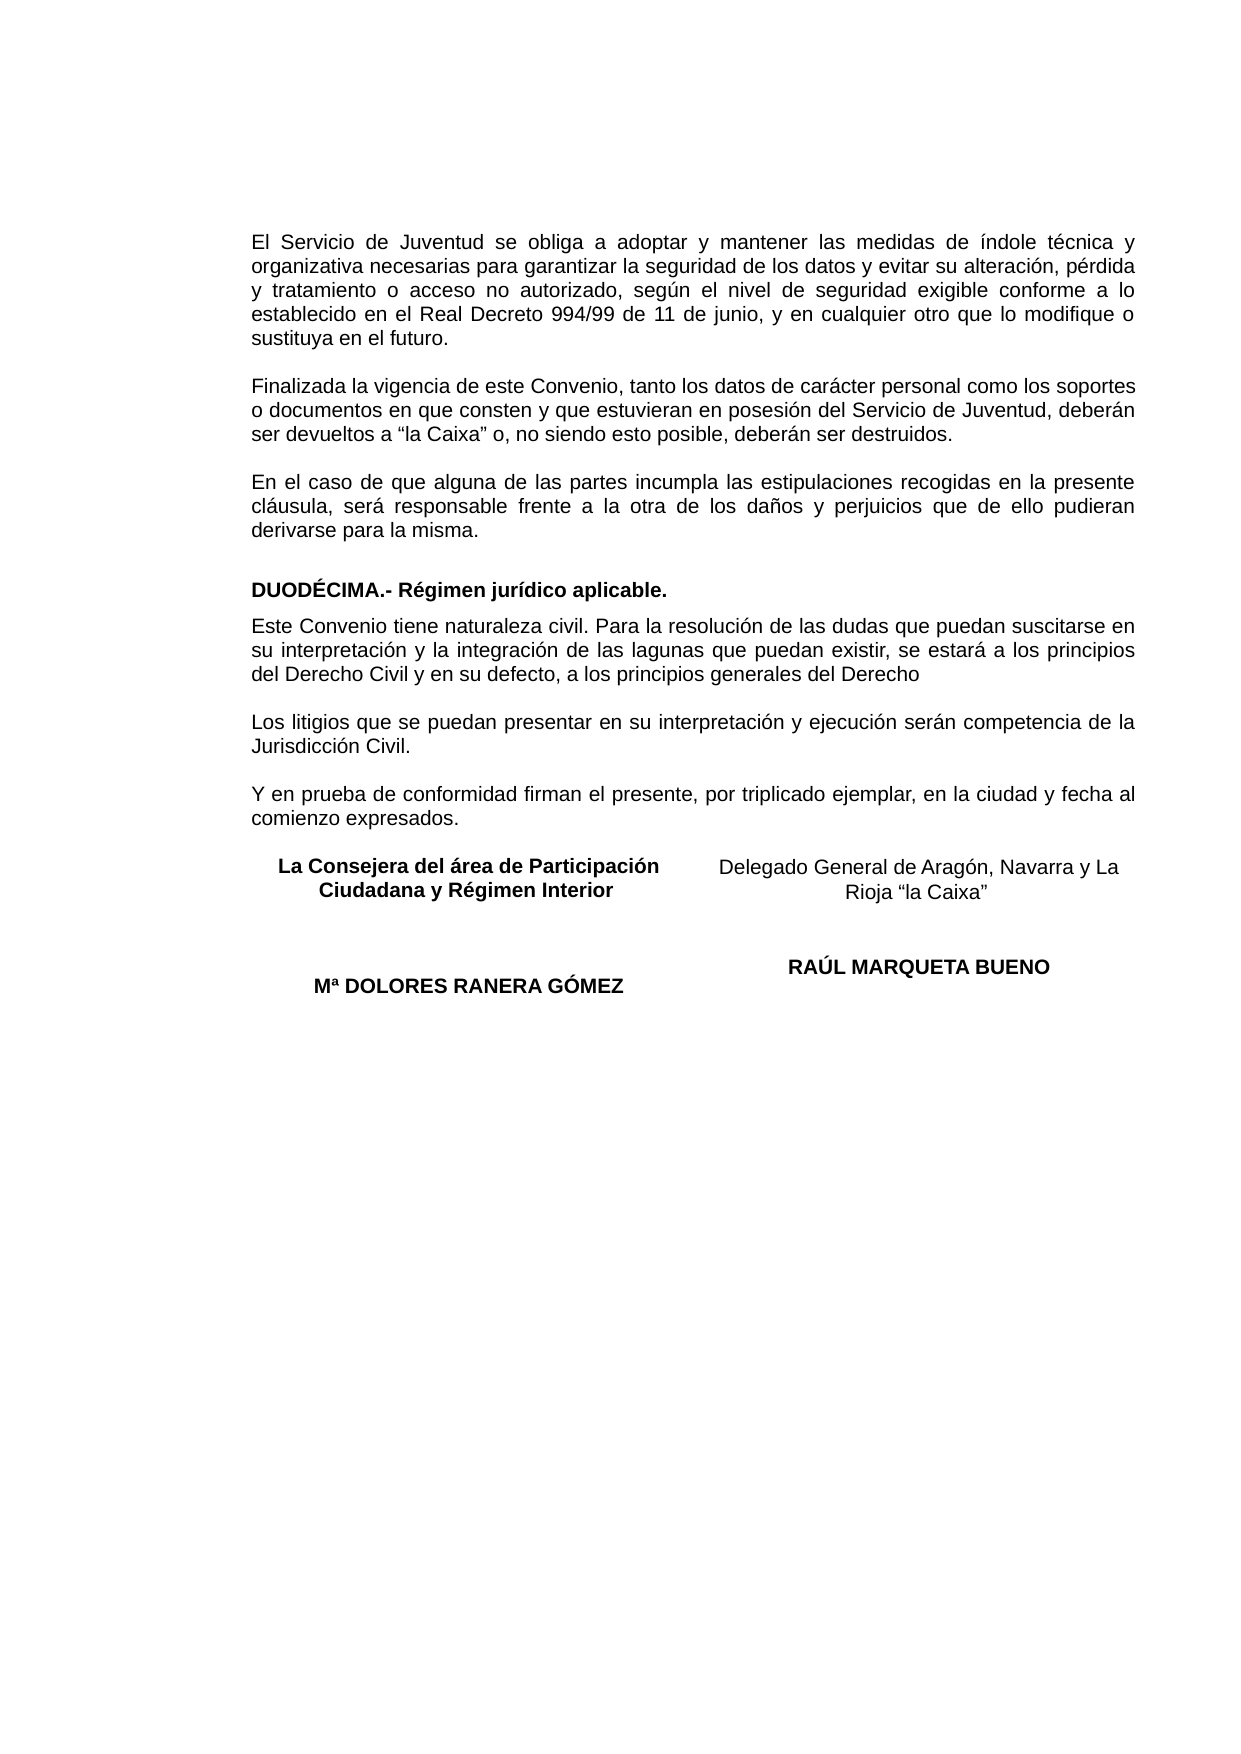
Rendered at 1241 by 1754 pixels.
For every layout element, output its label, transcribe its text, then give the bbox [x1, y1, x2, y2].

text El Servicio de Juventud se obliga a adoptar y mantener las medidas de índole técnica y organizativa necesarias para garantizar la seguridad de los datos y evitar su alteración, pérdida y tratamiento o acceso no autorizado, según el nivel de seguridad exigible conforme a lo establecido en el Real Decreto 994/99 de 11 de junio, y en cualquier otro que lo modifique o sustituya en el futuro. [251, 230, 1137, 350]
text Y en prueba de conformidad firman el presente, por triplicado ejemplar, en la ciudad y fecha al comienzo expresados. [251, 782, 1137, 830]
text Este Convenio tiene naturaleza civil. Para la resolución de las dudas que puedan suscitarse en su interpretación y la integración de las lagunas que puedan existir, se estará a los principios del Derecho Civil y en su defecto, a los principios generales del Derecho [251, 614, 1137, 686]
text En el caso de que alguna de las partes incumpla las estipulaciones recogidas en la presente cláusula, será responsable frente a la otra de los daños y perjuicios que de ello pudieran derivarse para la misma. [251, 469, 1137, 541]
table_header Delegado General de Aragón, Navarra y La Rioja “la Caixa” RAÚL MARQUETA BUENO [694, 854, 1144, 1010]
text Finalizada la vigencia de este Convenio, tanto los datos de carácter personal como los soportes o documentos en que consten y que estuvieran en posesión del Servicio de Juventud, deberán ser devueltos a “la Caixa” o, no siendo esto posible, deberán ser destruidos. [251, 374, 1137, 446]
table_header La Consejera del área de Participación Ciudadana y Régimen Interior Mª DOLORES RANERA GÓMEZ [244, 854, 694, 1010]
text DUODÉCIMA.- Régimen jurídico aplicable. [251, 578, 1137, 602]
text Los litigios que se puedan presentar en su interpretación y ejecución serán competencia de la Jurisdicción Civil. [251, 710, 1137, 758]
